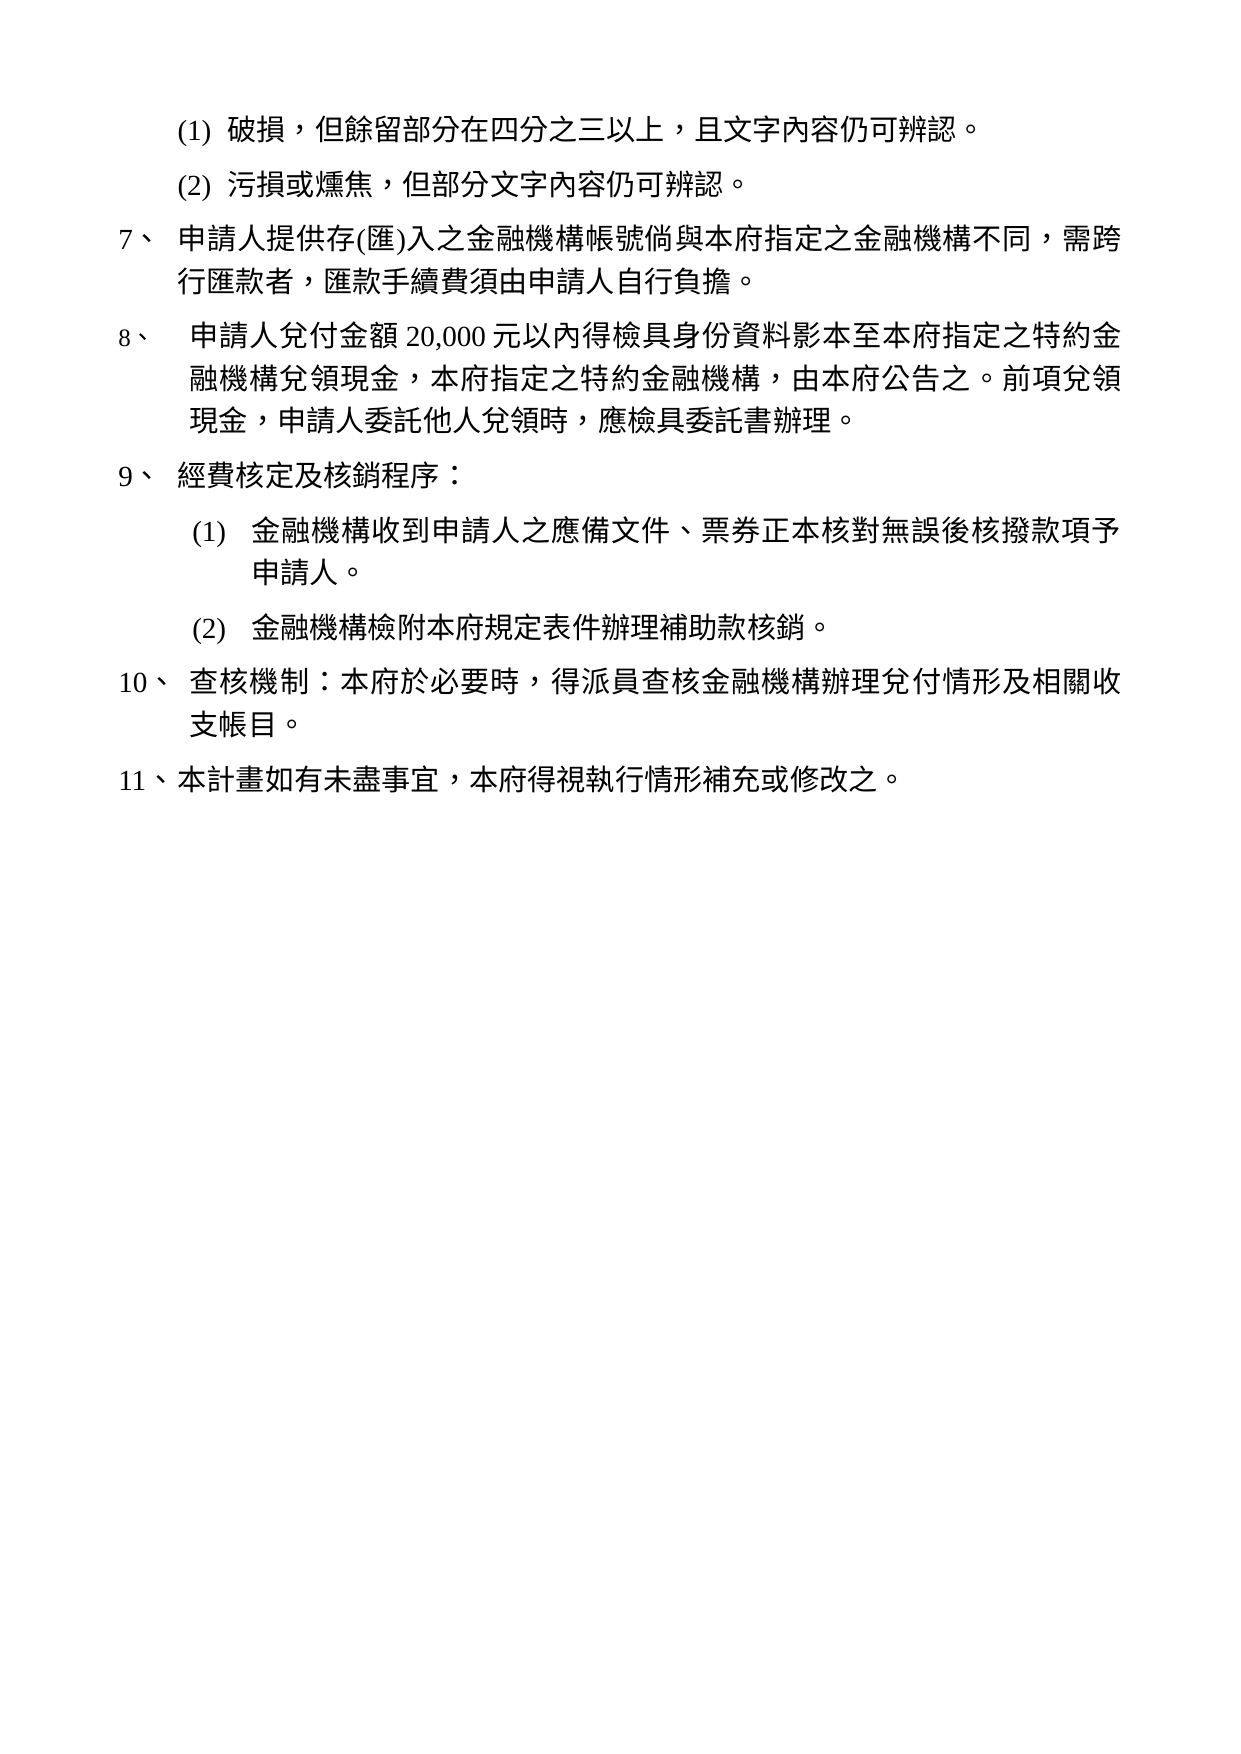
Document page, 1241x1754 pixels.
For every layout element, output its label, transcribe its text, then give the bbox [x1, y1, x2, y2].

list 污損或燻焦，但部分文字內容仍可辨認。 [177, 161, 1122, 203]
list 金融機構檢附本府規定表件辦理補助款核銷。 [192, 604, 1122, 647]
list 本計畫如有未盡事宜，本府得視執行情形補充或修改之。 [118, 756, 1122, 798]
list 破損，但餘留部分在四分之三以上，且文字內容仍可辨認。 [177, 106, 1122, 149]
list 申請人兌付金額20,000元以內得檢具身份資料影本至本府指定之特約金融機構兌領現金，本府指定之特約金融機構，由本府公告之。前項兌領現金，申請人委託他人兌領時，應檢具委託書辦理。 [118, 313, 1122, 440]
list 查核機制：本府於必要時，得派員查核金融機構辦理兌付情形及相關收支帳目。 [118, 659, 1122, 744]
list 經費核定及核銷程序： [118, 452, 1122, 495]
list 金融機構收到申請人之應備文件、票券正本核對無誤後核撥款項予申請人。 [192, 507, 1122, 592]
list 申請人提供存(匯)入之金融機構帳號倘與本府指定之金融機構不同，需跨行匯款者，匯款手續費須由申請人自行負擔。 [118, 216, 1122, 301]
